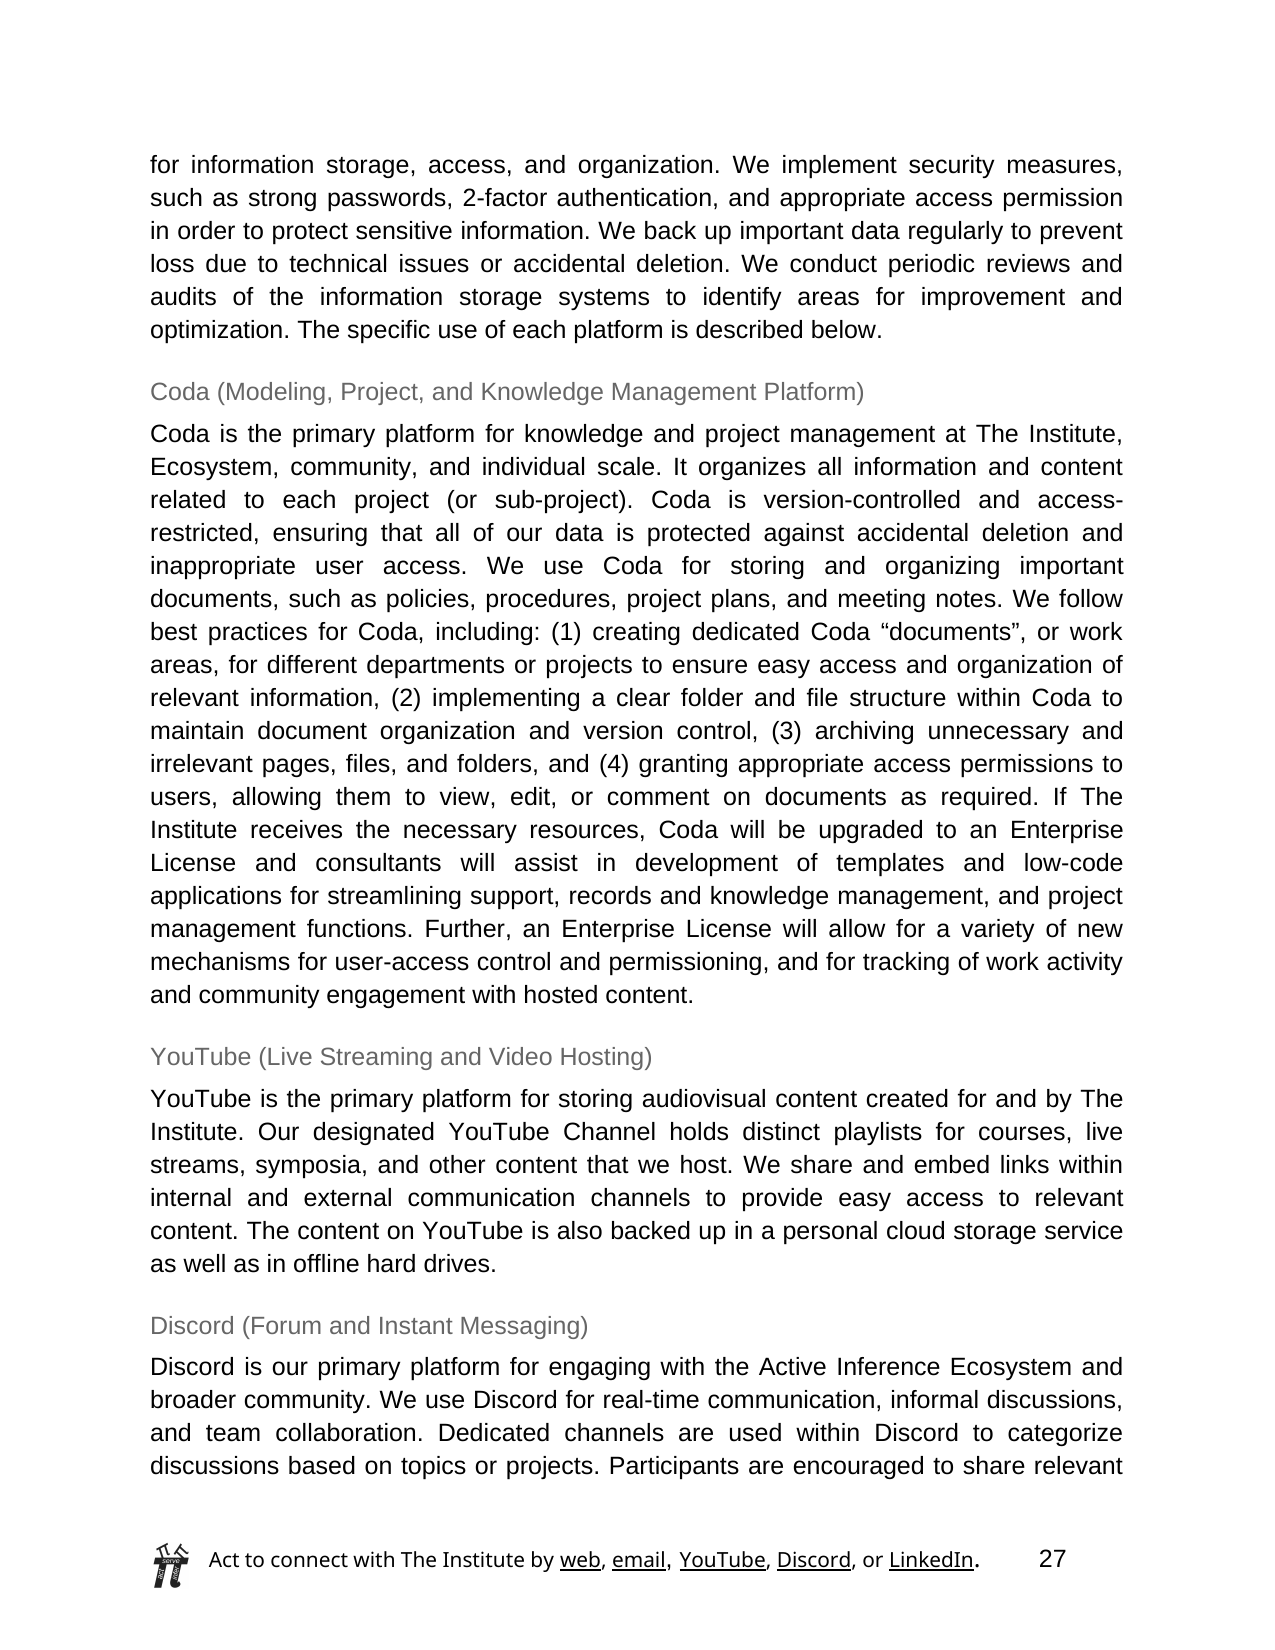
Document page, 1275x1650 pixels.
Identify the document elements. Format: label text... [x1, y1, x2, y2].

text YouTube is the primary platform for storing audiovisual content created for and by The Institute. Our designated YouTube Channel holds distinct playlists for courses, live streams, symposia, and other content that we host. We share and embed links within internal and external communication channels to provide easy access to relevant content. The content on YouTube is also backed up in a personal cloud storage service as well as in offline hard drives. [150, 1083, 1125, 1277]
text Discord is our primary platform for engaging with the Active Inference Ecosystem and broader community. We use Discord for real-time communication, informal discussions, and team collaboration. Dedicated channels are used within Discord to categorize discussions based on topics or projects. Participants are encouraged to share relevant [150, 1352, 1125, 1480]
subtitle Coda (Modeling, Project, and Knowledge Management Platform) [150, 377, 1125, 406]
text for information storage, access, and organization. We implement security measures, such as strong passwords, 2-factor authentication, and appropriate access permission in order to protect sensitive information. We back up important data regularly to prevent loss due to technical issues or accidental deletion. We conduct periodic reviews and audits of the information storage systems to identify areas for improvement and optimization. The specific use of each platform is described below. [150, 150, 1125, 344]
picture [150, 1542, 189, 1589]
subtitle Discord (Forum and Instant Messaging) [150, 1311, 1125, 1339]
subtitle YouTube (Live Streaming and Video Hosting) [150, 1042, 1125, 1071]
text Coda is the primary platform for knowledge and project management at The Institute, Ecosystem, community, and individual scale. It organizes all information and content related to each project (or sub-project). Coda is version-controlled and access-restricted, ensuring that all of our data is protected against accidental deletion and inappropriate user access. We use Coda for storing and organizing important documents, such as policies, procedures, project plans, and meeting notes. We follow best practices for Coda, including: (1) creating dedicated Coda “documents”, or work areas, for different departments or projects to ensure easy access and organization of relevant information, (2) implementing a clear folder and file structure within Coda to maintain document organization and version control, (3) archiving unnecessary and irrelevant pages, files, and folders, and (4) granting appropriate access permissions to users, allowing them to view, edit, or comment on documents as required. If The Institute receives the necessary resources, Coda will be upgraded to an Enterprise License and consultants will assist in development of templates and low-code applications for streamlining support, records and knowledge management, and project management functions. Further, an Enterprise License will allow for a variety of new mechanisms for user-access control and permissioning, and for tracking of work activity and community engagement with hosted content. [150, 419, 1125, 1009]
